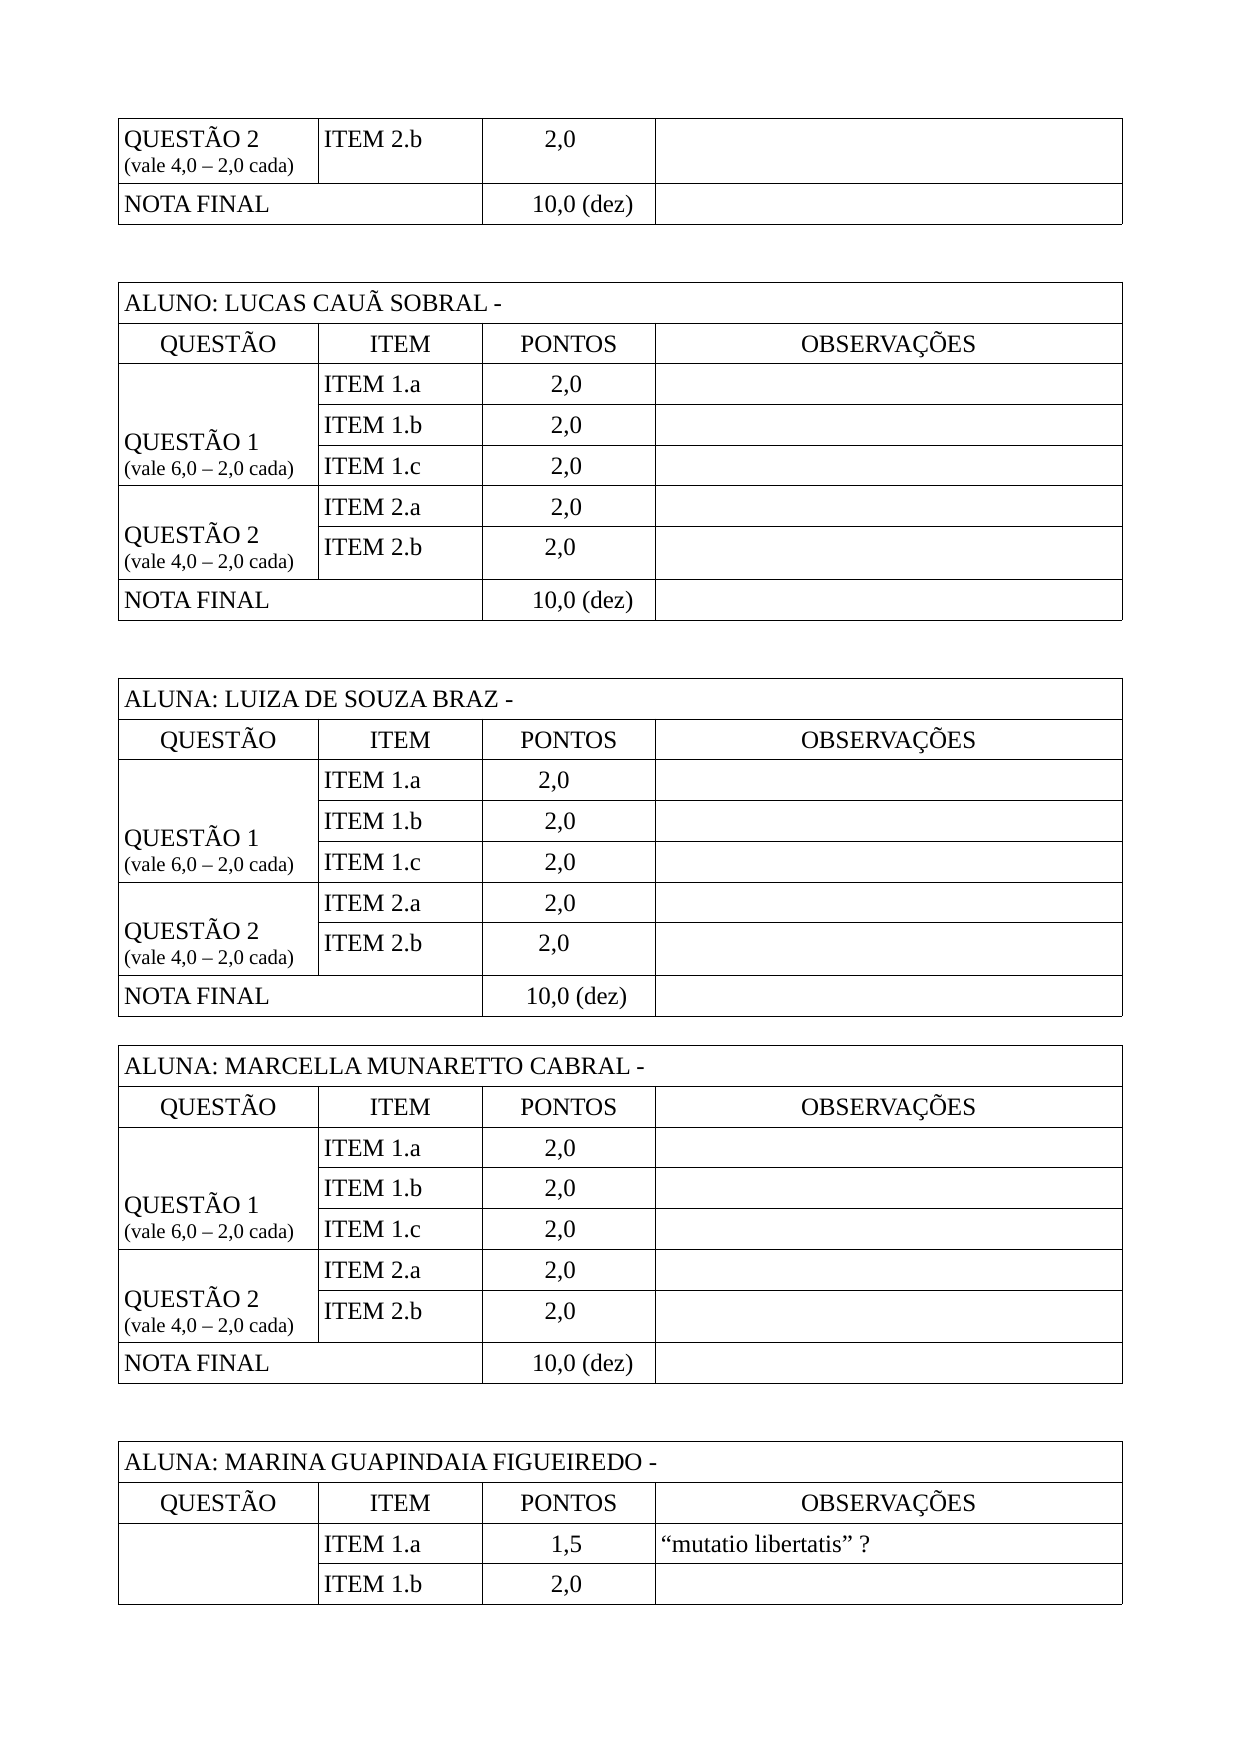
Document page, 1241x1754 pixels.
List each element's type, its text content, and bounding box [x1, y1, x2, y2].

table_cell QUESTÃO 2 (vale 4,0 – 2,0 cada) [119, 1250, 318, 1342]
table_cell ITEM 1.b [319, 801, 482, 841]
table_cell QUESTÃO 2 (vale 4,0 – 2,0 cada) [119, 486, 318, 579]
table_cell ITEM [319, 1483, 482, 1522]
table_cell 2,0 [483, 1564, 655, 1604]
table_cell [656, 580, 1122, 620]
table_cell 2,0 [483, 1168, 655, 1208]
table_cell 10,0 (dez) [483, 184, 655, 224]
table_cell 2,0 [483, 446, 655, 485]
table_cell 2,0 [483, 923, 655, 975]
table_cell ITEM [319, 720, 482, 759]
table_cell QUESTÃO [119, 1483, 318, 1522]
table_cell 2,0 [483, 883, 655, 922]
table_cell [119, 1524, 318, 1604]
table_cell [656, 405, 1122, 444]
table_cell [656, 760, 1122, 800]
table_cell 2,0 [483, 1291, 655, 1342]
table_cell 1,5 [483, 1524, 655, 1563]
table_cell [656, 1128, 1122, 1167]
table_cell [656, 364, 1122, 404]
table_cell 2,0 [483, 1209, 655, 1249]
table_cell ITEM 2.a [319, 1250, 482, 1289]
table_cell “mutatio libertatis” ? [656, 1524, 1122, 1563]
table_cell QUESTÃO 1 (vale 6,0 – 2,0 cada) [119, 1128, 318, 1249]
table_cell [656, 1291, 1122, 1342]
table_cell OBSERVAÇÕES [656, 1483, 1122, 1522]
table_cell [656, 527, 1122, 579]
table_cell ITEM 2.b [319, 923, 482, 975]
table_cell 2,0 [483, 1250, 655, 1289]
table_cell QUESTÃO 2 (vale 4,0 – 2,0 cada) [119, 883, 318, 975]
table_cell PONTOS [483, 720, 655, 759]
table_cell QUESTÃO [119, 1087, 318, 1126]
table_cell QUESTÃO 1 (vale 6,0 – 2,0 cada) [119, 364, 318, 485]
table_cell PONTOS [483, 324, 655, 363]
table_cell [656, 486, 1122, 526]
table_cell [656, 1168, 1122, 1208]
table_cell PONTOS [483, 1087, 655, 1126]
table_cell ITEM 1.b [319, 1564, 482, 1604]
table_cell QUESTÃO 2 (vale 4,0 – 2,0 cada) [119, 119, 318, 183]
table_cell [656, 1564, 1122, 1604]
table_cell ITEM 1.b [319, 405, 482, 444]
table_cell [656, 1209, 1122, 1249]
table_cell QUESTÃO 1 (vale 6,0 – 2,0 cada) [119, 760, 318, 881]
table_cell 10,0 (dez) [483, 976, 655, 1016]
table_cell NOTA FINAL [119, 580, 482, 620]
table_cell 2,0 [483, 842, 655, 881]
table_cell ITEM 1.a [319, 1524, 482, 1563]
table_cell [656, 1343, 1122, 1383]
table_cell 2,0 [483, 760, 655, 800]
table_cell 2,0 [483, 119, 655, 183]
table_cell 2,0 [483, 1128, 655, 1167]
table_cell 2,0 [483, 405, 655, 444]
table_cell [656, 446, 1122, 485]
table_cell ITEM 1.a [319, 364, 482, 404]
table_header ALUNA: MARCELLA MUNARETTO CABRAL - [119, 1046, 1122, 1086]
table_cell [656, 1250, 1122, 1289]
table_cell [656, 883, 1122, 922]
table_cell ITEM 1.c [319, 1209, 482, 1249]
table_cell [656, 801, 1122, 841]
table_cell OBSERVAÇÕES [656, 1087, 1122, 1126]
table_cell OBSERVAÇÕES [656, 720, 1122, 759]
table_cell [656, 184, 1122, 224]
table_cell ITEM 2.a [319, 486, 482, 526]
table_cell ITEM 2.b [319, 527, 482, 579]
table_cell NOTA FINAL [119, 976, 482, 1016]
table_cell 2,0 [483, 527, 655, 579]
table_cell [656, 119, 1122, 183]
table_header ALUNA: MARINA GUAPINDAIA FIGUEIREDO - [119, 1442, 1122, 1482]
table_cell NOTA FINAL [119, 184, 482, 224]
table_cell ITEM 1.c [319, 446, 482, 485]
table_cell 10,0 (dez) [483, 1343, 655, 1383]
table_header ALUNA: LUIZA DE SOUZA BRAZ - [119, 679, 1122, 718]
table_header ALUNO: LUCAS CAUÃ SOBRAL - [119, 283, 1122, 322]
table_cell QUESTÃO [119, 324, 318, 363]
table_cell ITEM 1.c [319, 842, 482, 881]
table_cell OBSERVAÇÕES [656, 324, 1122, 363]
table_cell ITEM 2.b [319, 119, 482, 183]
table_cell ITEM [319, 1087, 482, 1126]
table_cell ITEM 1.a [319, 760, 482, 800]
table_cell 2,0 [483, 486, 655, 526]
table_cell QUESTÃO [119, 720, 318, 759]
table_cell 10,0 (dez) [483, 580, 655, 620]
table_cell [656, 842, 1122, 881]
table_cell 2,0 [483, 364, 655, 404]
table_cell ITEM [319, 324, 482, 363]
table_cell 2,0 [483, 801, 655, 841]
table_cell ITEM 2.b [319, 1291, 482, 1342]
table_cell [656, 976, 1122, 1016]
table_cell ITEM 2.a [319, 883, 482, 922]
table_cell ITEM 1.a [319, 1128, 482, 1167]
table_cell ITEM 1.b [319, 1168, 482, 1208]
table_cell [656, 923, 1122, 975]
table_cell PONTOS [483, 1483, 655, 1522]
table_cell NOTA FINAL [119, 1343, 482, 1383]
